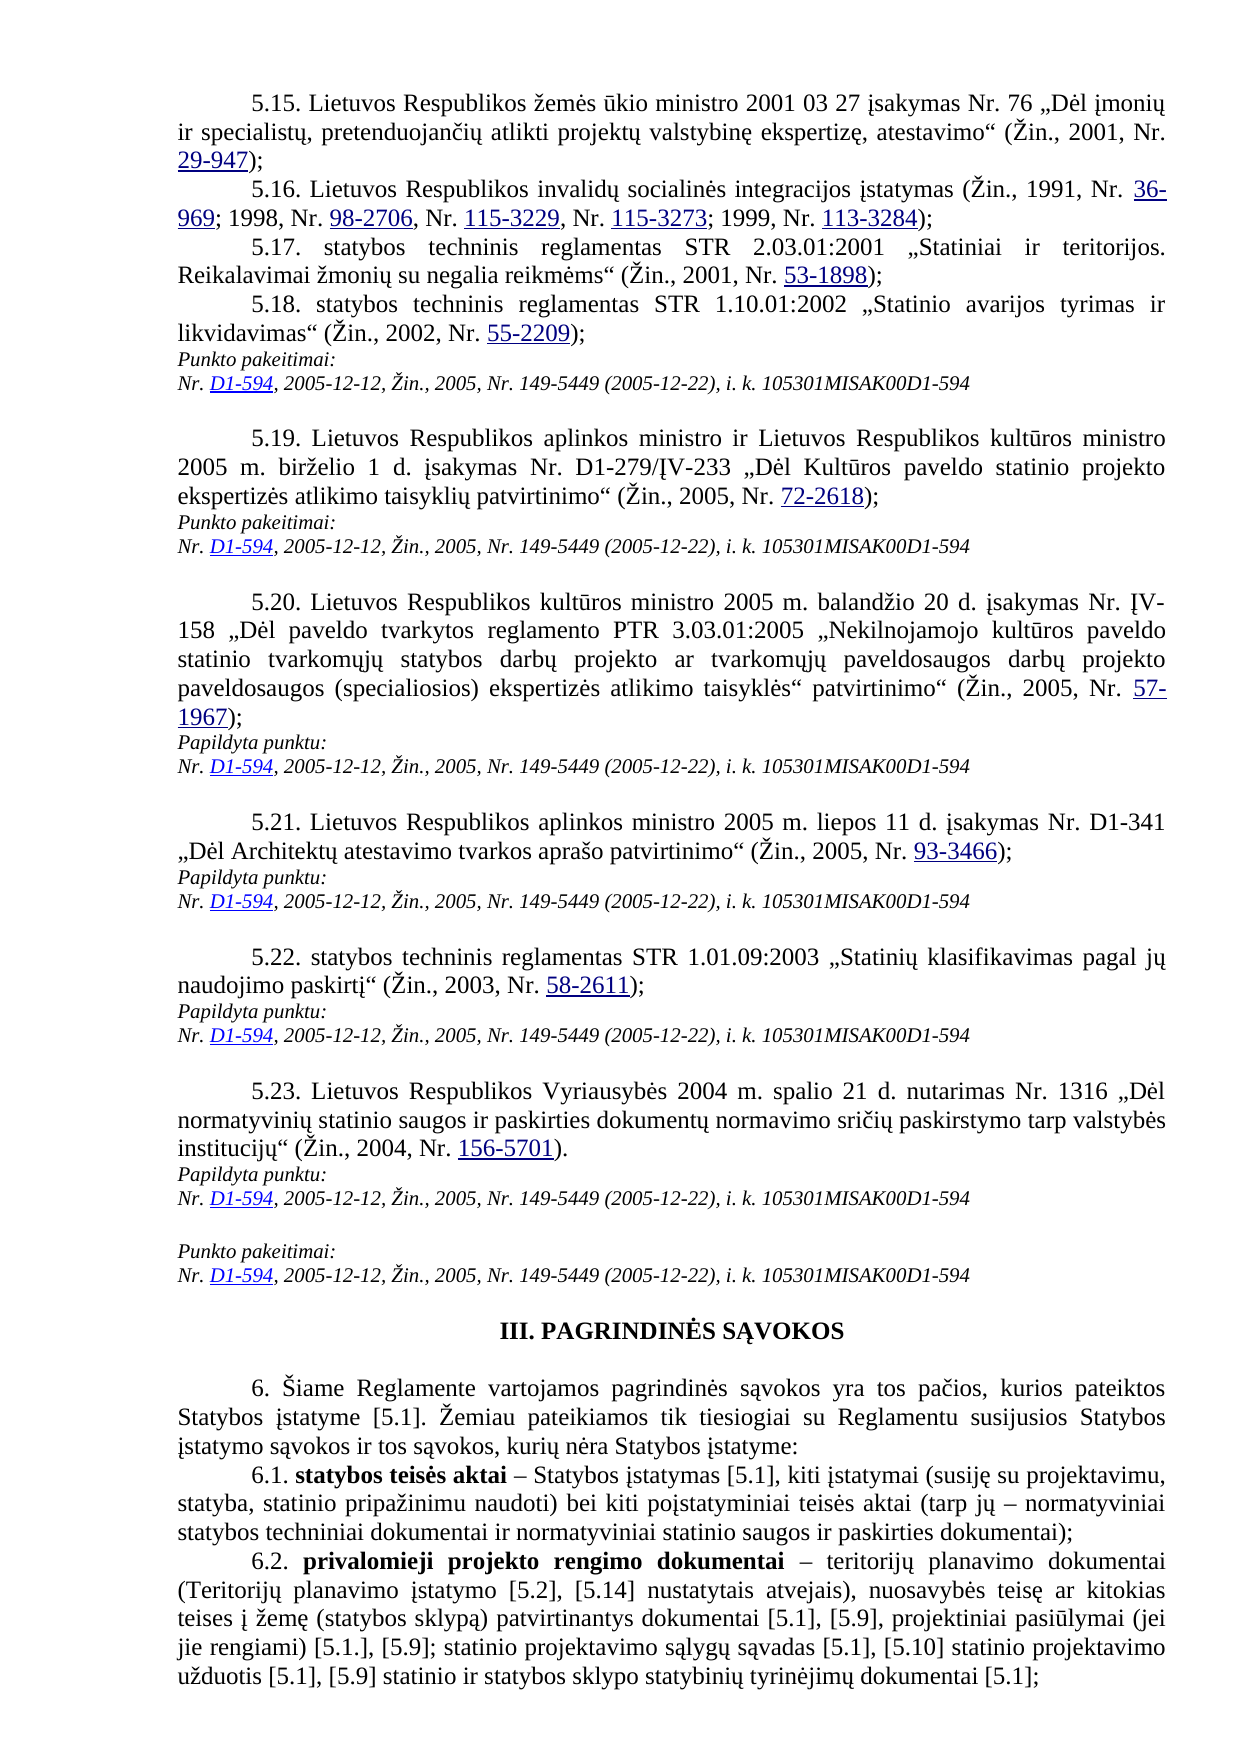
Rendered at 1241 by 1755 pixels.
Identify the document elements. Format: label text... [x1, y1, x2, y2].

text Nr. D1-594, 2005-12-12, Žin., 2005, Nr. 149-5449 (2005-12-22), i. k. 105301MISAK00D1-594 [177, 371, 1166, 395]
text Nr. D1-594, 2005-12-12, Žin., 2005, Nr. 149-5449 (2005-12-22), i. k. 105301MISAK00D1-594 [177, 754, 1166, 778]
text 5.15. Lietuvos Respublikos žemės ūkio ministro 2001 03 27 įsakymas Nr. 76 „Dėl įmonių ir specialistų, pretenduojančių atlikti projektų valstybinę ekspertizę, atestavimo“ (Žin., 2001, Nr. 29-947); [177, 88, 1166, 174]
text Punkto pakeitimai: [177, 1239, 1166, 1263]
text 6. Šiame Reglamente vartojamos pagrindinės sąvokos yra tos pačios, kurios pateiktos Statybos įstatyme [5.1]. Žemiau pateikiamos tik tiesiogiai su Reglamentu susijusios Statybos įstatymo sąvokos ir tos sąvokos, kurių nėra Statybos įstatyme: [177, 1373, 1166, 1460]
text Punkto pakeitimai: [177, 347, 1166, 371]
text 5.23. Lietuvos Respublikos Vyriausybės 2004 m. spalio 21 d. nutarimas Nr. 1316 „Dėl normatyvinių statinio saugos ir paskirties dokumentų normavimo sričių paskirstymo tarp valstybės institucijų“ (Žin., 2004, Nr. 156-5701). [177, 1076, 1166, 1162]
text Nr. D1-594, 2005-12-12, Žin., 2005, Nr. 149-5449 (2005-12-22), i. k. 105301MISAK00D1-594 [177, 1023, 1166, 1047]
text 5.21. Lietuvos Respublikos aplinkos ministro 2005 m. liepos 11 d. įsakymas Nr. D1-341 „Dėl Architektų atestavimo tvarkos aprašo patvirtinimo“ (Žin., 2005, Nr. 93-3466); [177, 807, 1166, 865]
text Nr. D1-594, 2005-12-12, Žin., 2005, Nr. 149-5449 (2005-12-22), i. k. 105301MISAK00D1-594 [177, 534, 1166, 558]
text III. PAGRINDINĖS SĄVOKOS [177, 1316, 1166, 1345]
text Punkto pakeitimai: [177, 510, 1166, 534]
text 5.16. Lietuvos Respublikos invalidų socialinės integracijos įstatymas (Žin., 1991, Nr. 36-969; 1998, Nr. 98-2706, Nr. 115-3229, Nr. 115-3273; 1999, Nr. 113-3284); [177, 174, 1166, 232]
text 5.17. statybos techninis reglamentas STR 2.03.01:2001 „Statiniai ir teritorijos. Reikalavimai žmonių su negalia reikmėms“ (Žin., 2001, Nr. 53-1898); [177, 232, 1166, 289]
text Papildyta punktu: [177, 730, 1166, 754]
text 5.22. statybos techninis reglamentas STR 1.01.09:2003 „Statinių klasifikavimas pagal jų naudojimo paskirtį“ (Žin., 2003, Nr. 58-2611); [177, 942, 1166, 999]
text 5.19. Lietuvos Respublikos aplinkos ministro ir Lietuvos Respublikos kultūros ministro 2005 m. birželio 1 d. įsakymas Nr. D1-279/ĮV-233 „Dėl Kultūros paveldo statinio projekto ekspertizės atlikimo taisyklių patvirtinimo“ (Žin., 2005, Nr. 72-2618); [177, 423, 1166, 510]
text Papildyta punktu: [177, 999, 1166, 1023]
text Nr. D1-594, 2005-12-12, Žin., 2005, Nr. 149-5449 (2005-12-22), i. k. 105301MISAK00D1-594 [177, 1186, 1166, 1210]
text 6.1. statybos teisės aktai – Statybos įstatymas [5.1], kiti įstatymai (susiję su projektavimu, statyba, statinio pripažinimu naudoti) bei kiti poįstatyminiai teisės aktai (tarp jų – normatyviniai statybos techniniai dokumentai ir normatyviniai statinio saugos ir paskirties dokumentai); [177, 1460, 1166, 1546]
text Nr. D1-594, 2005-12-12, Žin., 2005, Nr. 149-5449 (2005-12-22), i. k. 105301MISAK00D1-594 [177, 889, 1166, 913]
text 6.2. privalomieji projekto rengimo dokumentai – teritorijų planavimo dokumentai (Teritorijų planavimo įstatymo [5.2], [5.14] nustatytais atvejais), nuosavybės teisę ar kitokias teises į žemę (statybos sklypą) patvirtinantys dokumentai [5.1], [5.9], projektiniai pasiūlymai (jei jie rengiami) [5.1.], [5.9]; statinio projektavimo sąlygų sąvadas [5.1], [5.10] statinio projektavimo užduotis [5.1], [5.9] statinio ir statybos sklypo statybinių tyrinėjimų dokumentai [5.1]; [177, 1546, 1166, 1690]
text Papildyta punktu: [177, 865, 1166, 889]
text 5.20. Lietuvos Respublikos kultūros ministro 2005 m. balandžio 20 d. įsakymas Nr. ĮV-158 „Dėl paveldo tvarkytos reglamento PTR 3.03.01:2005 „Nekilnojamojo kultūros paveldo statinio tvarkomųjų statybos darbų projekto ar tvarkomųjų paveldosaugos darbų projekto paveldosaugos (specialiosios) ekspertizės atlikimo taisyklės“ patvirtinimo“ (Žin., 2005, Nr. 57-1967); [177, 587, 1166, 730]
text Papildyta punktu: [177, 1162, 1166, 1186]
text Nr. D1-594, 2005-12-12, Žin., 2005, Nr. 149-5449 (2005-12-22), i. k. 105301MISAK00D1-594 [177, 1263, 1166, 1287]
text 5.18. statybos techninis reglamentas STR 1.10.01:2002 „Statinio avarijos tyrimas ir likvidavimas“ (Žin., 2002, Nr. 55-2209); [177, 289, 1166, 347]
